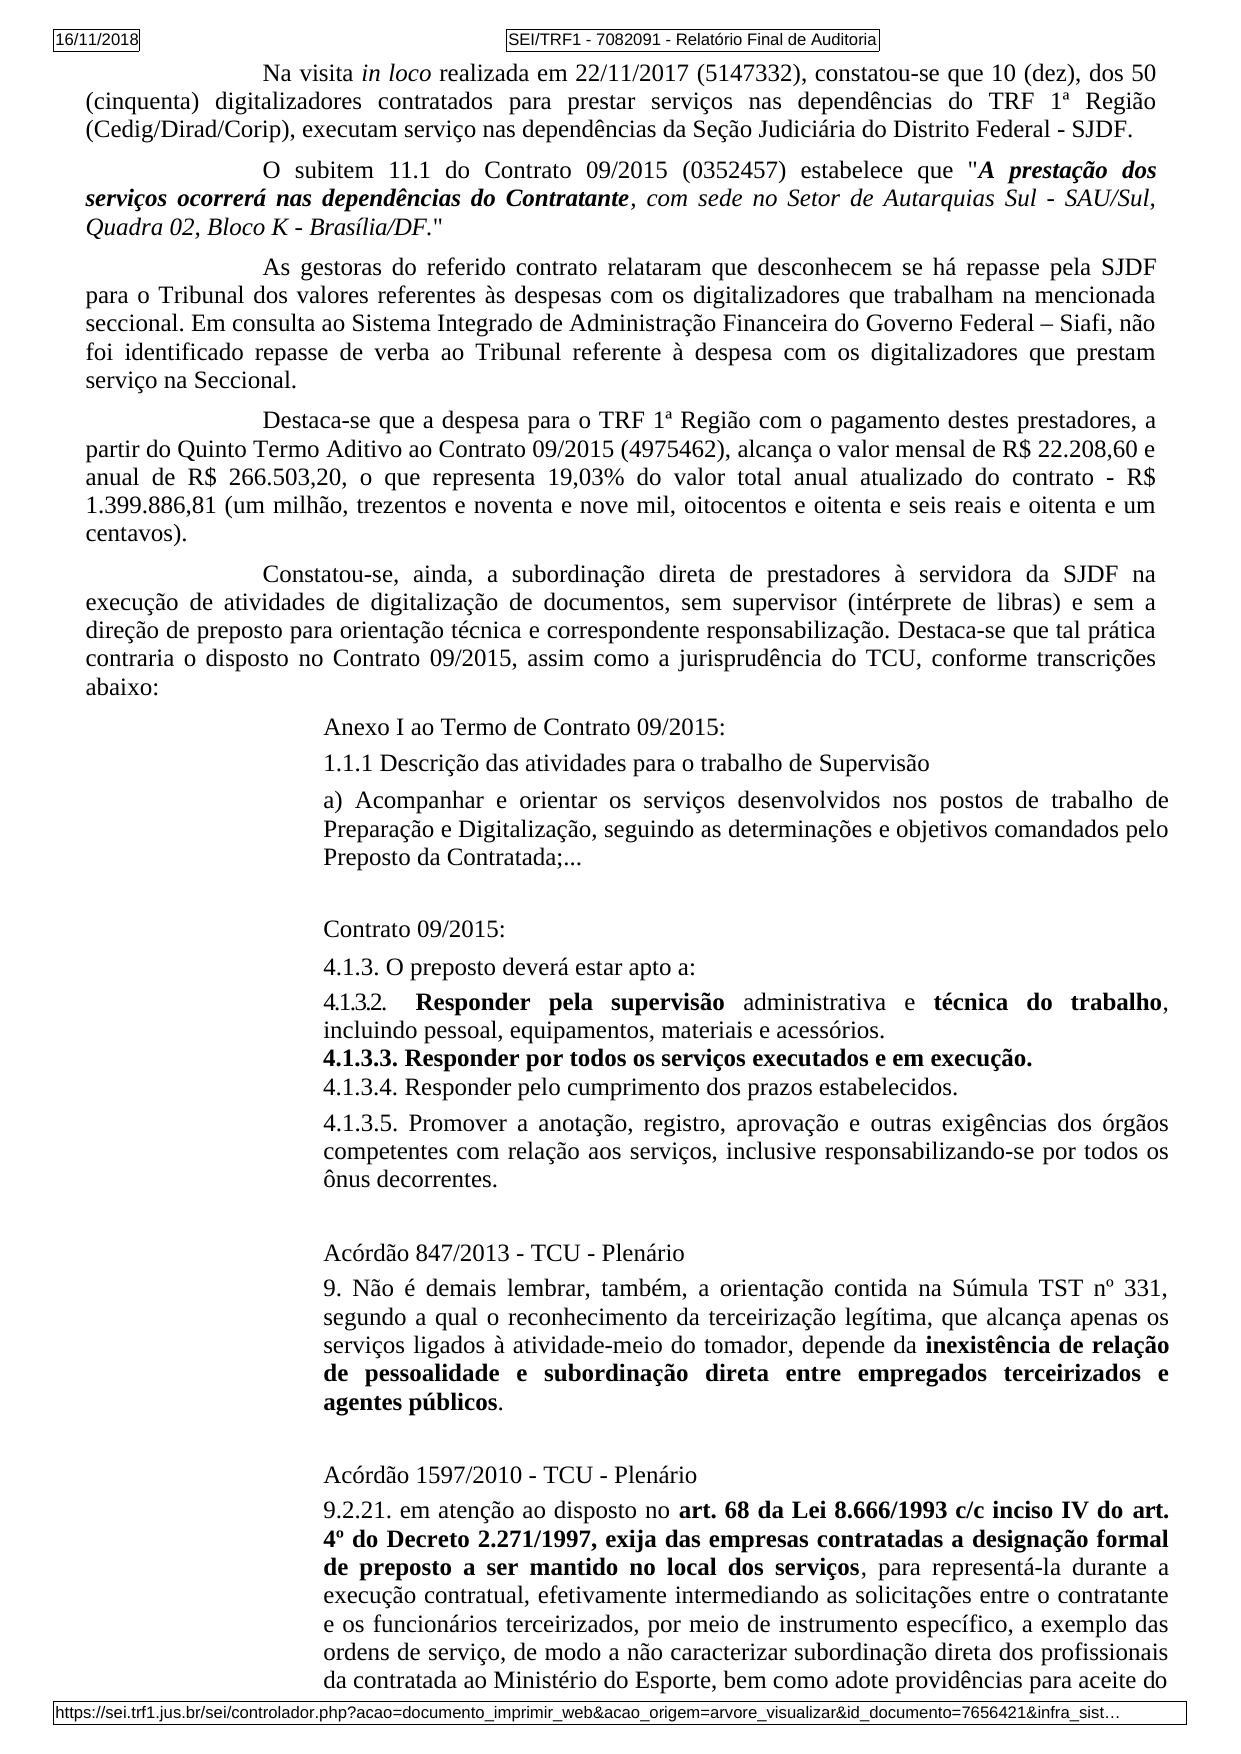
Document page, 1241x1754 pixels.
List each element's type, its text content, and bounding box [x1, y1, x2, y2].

text Acórdão 1597/2010 - TCU - Plenário [323, 1460, 1182, 1489]
text 4.1.3. O preposto deverá estar apto a: [323, 952, 1182, 980]
list Promover a anotação, registro, aprovação e outras exigências dos órgãos competentes com relação aos serviços, inclusive responsabilizando-se por todos os ônus decorrentes. [323, 1108, 1170, 1193]
text Destaca-se que a despesa para o TRF 1ª Região com o pagamento destes prestadores, a partir do Quinto Termo Aditivo ao Contrato 09/2015 (4975462), alcança o valor mensal de R$ 22.208,60 e anual de R$ 266.503,20, o que representa 19,03% do valor total anual atualizado do contrato - R$ 1.399.886,81 (um milhão, trezentos e noventa e nove mil, oitocentos e oitenta e seis reais e oitenta e um centavos). [85, 406, 1157, 547]
text Constatou-se, ainda, a subordinação direta de prestadores à servidora da SJDF na execução de atividades de digitalização de documentos, sem supervisor (intérprete de libras) e sem a direção de preposto para orientação técnica e correspondente responsabilização. Destaca-se que tal prática contraria o disposto no Contrato 09/2015, assim como a jurisprudência do TCU, conforme transcrições abaixo: [85, 559, 1157, 701]
text Acórdão 847/2013 - TCU - Plenário [323, 1238, 1182, 1267]
text Contrato 09/2015: [323, 914, 1182, 943]
text Na visita in loco realizada em 22/11/2017 (5147332), constatou-se que 10 (dez), dos 50 (cinquenta) digitalizadores contratados para prestar serviços nas dependências do TRF 1ª Região (Cedig/Dirad/Corip), executam serviço nas dependências da Seção Judiciária do Distrito Federal - SJDF. [85, 59, 1157, 143]
text 9. Não é demais lembrar, também, a orientação contida na Súmula TST nº 331, segundo a qual o reconhecimento da terceirização legítima, que alcança apenas os serviços ligados à atividade-meio do tomador, depende da inexistência de relação de pessoalidade e subordinação direta entre empregados terceirizados e agentes públicos. [323, 1274, 1169, 1415]
text 9.2.21. em atenção ao disposto no art. 68 da Lei 8.666/1993 c/c inciso IV do art. 4º do Decreto 2.271/1997, exija das empresas contratadas a designação formal de preposto a ser mantido no local dos serviços, para representá-la durante a execução contratual, efetivamente intermediando as solicitações entre o contratante e os funcionários terceirizados, por meio de instrumento específico, a exemplo das ordens de serviço, de modo a não caracterizar subordinação direta dos profissionais da contratada ao Ministério do Esporte, bem como adote providências para aceite do [323, 1496, 1169, 1694]
text a) Acompanhar e orientar os serviços desenvolvidos nos postos de trabalho de Preparação e Digitalização, seguindo as determinações e objetivos comandados pelo Preposto da Contratada;... [323, 786, 1169, 871]
text O subitem 11.1 do Contrato 09/2015 (0352457) estabelece que "A prestação dos serviços ocorrerá nas dependências do Contratante, com sede no Setor de Autarquias Sul - SAU/Sul, Quadra 02, Bloco K - Brasília/DF." [85, 156, 1157, 240]
text As gestoras do referido contrato relataram que desconhecem se há repasse pela SJDF para o Tribunal dos valores referentes às despesas com os digitalizadores que trabalham na mencionada seccional. Em consulta ao Sistema Integrado de Administração Financeira do Governo Federal – Siafi, não foi identificado repasse de verba ao Tribunal referente à despesa com os digitalizadores que prestam serviço na Seccional. [85, 253, 1157, 394]
text Anexo I ao Termo de Contrato 09/2015: [323, 712, 1182, 741]
subtitle Responder por todos os serviços executados e em execução. [323, 1044, 1182, 1072]
list Responder pelo cumprimento dos prazos estabelecidos. [323, 1072, 1182, 1101]
list Responder pela supervisão administrativa e técnica do trabalho, incluindo pessoal, equipamentos, materiais e acessórios. [323, 988, 1169, 1044]
text 1.1.1 Descrição das atividades para o trabalho de Supervisão [323, 748, 1182, 777]
